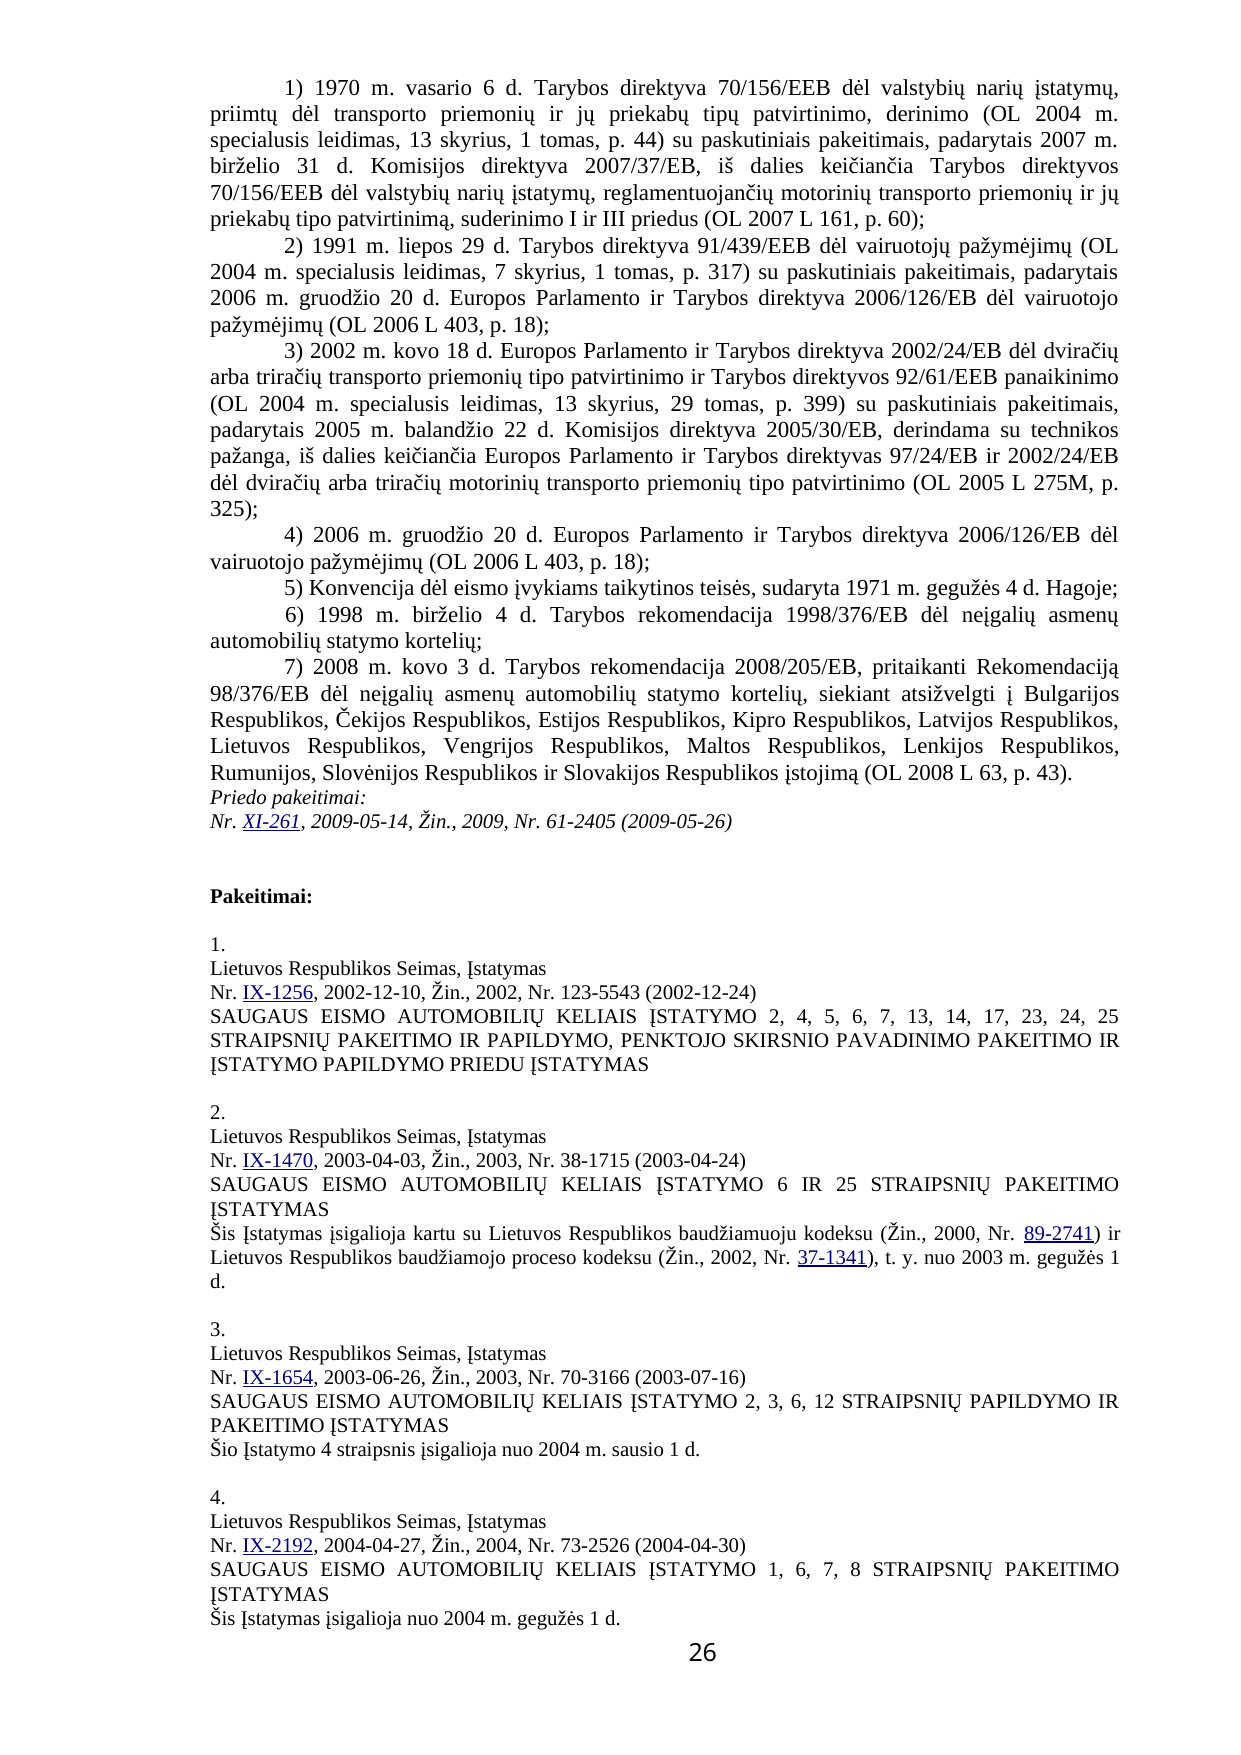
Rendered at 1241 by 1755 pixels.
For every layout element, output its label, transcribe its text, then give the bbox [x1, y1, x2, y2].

text Lietuvos Respublikos Seimas, Įstatymas [210, 1509, 1120, 1533]
text Šio Įstatymo 4 straipsnis įsigalioja nuo 2004 m. sausio 1 d. [210, 1437, 1120, 1461]
text SAUGAUS EISMO AUTOMOBILIŲ KELIAIS ĮSTATYMO 2, 3, 6, 12 STRAIPSNIŲ PAPILDYMO IR PAKEITIMO ĮSTATYMAS [210, 1389, 1120, 1437]
text Priedo pakeitimai: [210, 785, 1120, 809]
text 2. [210, 1100, 1120, 1124]
text Nr. IX-1256, 2002-12-10, Žin., 2002, Nr. 123-5543 (2002-12-24) [210, 980, 1120, 1004]
text Lietuvos Respublikos Seimas, Įstatymas [210, 1341, 1120, 1365]
text 2) 1991 m. liepos 29 d. Tarybos direktyva 91/439/EEB dėl vairuotojų pažymėjimų (OL 2004 m. specialusis leidimas, 7 skyrius, 1 tomas, p. 317) su paskutiniais pakeitimais, padarytais 2006 m. gruodžio 20 d. Europos Parlamento ir Tarybos direktyva 2006/126/EB dėl vairuotojo pažymėjimų (OL 2006 L 403, p. 18); [210, 232, 1120, 337]
text 1. [210, 932, 1120, 956]
text Pakeitimai: [210, 884, 1120, 908]
text 5) Konvencija dėl eismo įvykiams taikytinos teisės, sudaryta 1971 m. gegužės 4 d. Hagoje; [210, 574, 1120, 601]
text Šis Įstatymas įsigalioja nuo 2004 m. gegužės 1 d. [210, 1606, 1120, 1629]
text Nr. IX-2192, 2004-04-27, Žin., 2004, Nr. 73-2526 (2004-04-30) [210, 1533, 1120, 1557]
text SAUGAUS EISMO AUTOMOBILIŲ KELIAIS ĮSTATYMO 6 IR 25 STRAIPSNIŲ PAKEITIMO ĮSTATYMAS [210, 1172, 1120, 1221]
text 3. [210, 1317, 1120, 1341]
text 7) 2008 m. kovo 3 d. Tarybos rekomendacija 2008/205/EB, pritaikanti Rekomendaciją 98/376/EB dėl neįgalių asmenų automobilių statymo kortelių, siekiant atsižvelgti į Bulgarijos Respublikos, Čekijos Respublikos, Estijos Respublikos, Kipro Respublikos, Latvijos Respublikos, Lietuvos Respublikos, Vengrijos Respublikos, Maltos Respublikos, Lenkijos Respublikos, Rumunijos, Slovėnijos Respublikos ir Slovakijos Respublikos įstojimą (OL 2008 L 63, p. 43). [210, 653, 1120, 785]
text 4. [210, 1485, 1120, 1509]
text 4) 2006 m. gruodžio 20 d. Europos Parlamento ir Tarybos direktyva 2006/126/EB dėl vairuotojo pažymėjimų (OL 2006 L 403, p. 18); [210, 522, 1120, 574]
text Lietuvos Respublikos Seimas, Įstatymas [210, 1124, 1120, 1148]
text SAUGAUS EISMO AUTOMOBILIŲ KELIAIS ĮSTATYMO 1, 6, 7, 8 STRAIPSNIŲ PAKEITIMO ĮSTATYMAS [210, 1557, 1120, 1606]
text Nr. XI-261, 2009-05-14, Žin., 2009, Nr. 61-2405 (2009-05-26) [210, 809, 1120, 833]
text Šis Įstatymas įsigalioja kartu su Lietuvos Respublikos baudžiamuoju kodeksu (Žin., 2000, Nr. 89-2741) ir Lietuvos Respublikos baudžiamojo proceso kodeksu (Žin., 2002, Nr. 37-1341), t. y. nuo 2003 m. gegužės 1 d. [210, 1221, 1120, 1293]
text Nr. IX-1654, 2003-06-26, Žin., 2003, Nr. 70-3166 (2003-07-16) [210, 1365, 1120, 1389]
text Lietuvos Respublikos Seimas, Įstatymas [210, 956, 1120, 980]
text 1) 1970 m. vasario 6 d. Tarybos direktyva 70/156/EEB dėl valstybių narių įstatymų, priimtų dėl transporto priemonių ir jų priekabų tipų patvirtinimo, derinimo (OL 2004 m. specialusis leidimas, 13 skyrius, 1 tomas, p. 44) su paskutiniais pakeitimais, padarytais 2007 m. birželio 31 d. Komisijos direktyva 2007/37/EB, iš dalies keičiančia Tarybos direktyvos 70/156/EEB dėl valstybių narių įstatymų, reglamentuojančių motorinių transporto priemonių ir jų priekabų tipo patvirtinimą, suderinimo I ir III priedus (OL 2007 L 161, p. 60); [210, 73, 1120, 232]
text 3) 2002 m. kovo 18 d. Europos Parlamento ir Tarybos direktyva 2002/24/EB dėl dviračių arba triračių transporto priemonių tipo patvirtinimo ir Tarybos direktyvos 92/61/EEB panaikinimo (OL 2004 m. specialusis leidimas, 13 skyrius, 29 tomas, p. 399) su paskutiniais pakeitimais, padarytais 2005 m. balandžio 22 d. Komisijos direktyva 2005/30/EB, derindama su technikos pažanga, iš dalies keičiančia Europos Parlamento ir Tarybos direktyvas 97/24/EB ir 2002/24/EB dėl dviračių arba triračių motorinių transporto priemonių tipo patvirtinimo (OL 2005 L 275M, p. 325); [210, 337, 1120, 522]
text Nr. IX-1470, 2003-04-03, Žin., 2003, Nr. 38-1715 (2003-04-24) [210, 1148, 1120, 1172]
text SAUGAUS EISMO AUTOMOBILIŲ KELIAIS ĮSTATYMO 2, 4, 5, 6, 7, 13, 14, 17, 23, 24, 25 STRAIPSNIŲ PAKEITIMO IR PAPILDYMO, PENKTOJO SKIRSNIO PAVADINIMO PAKEITIMO IR ĮSTATYMO PAPILDYMO PRIEDU ĮSTATYMAS [210, 1004, 1120, 1076]
text 6) 1998 m. birželio 4 d. Tarybos rekomendacija 1998/376/EB dėl neįgalių asmenų automobilių statymo kortelių; [210, 601, 1120, 653]
